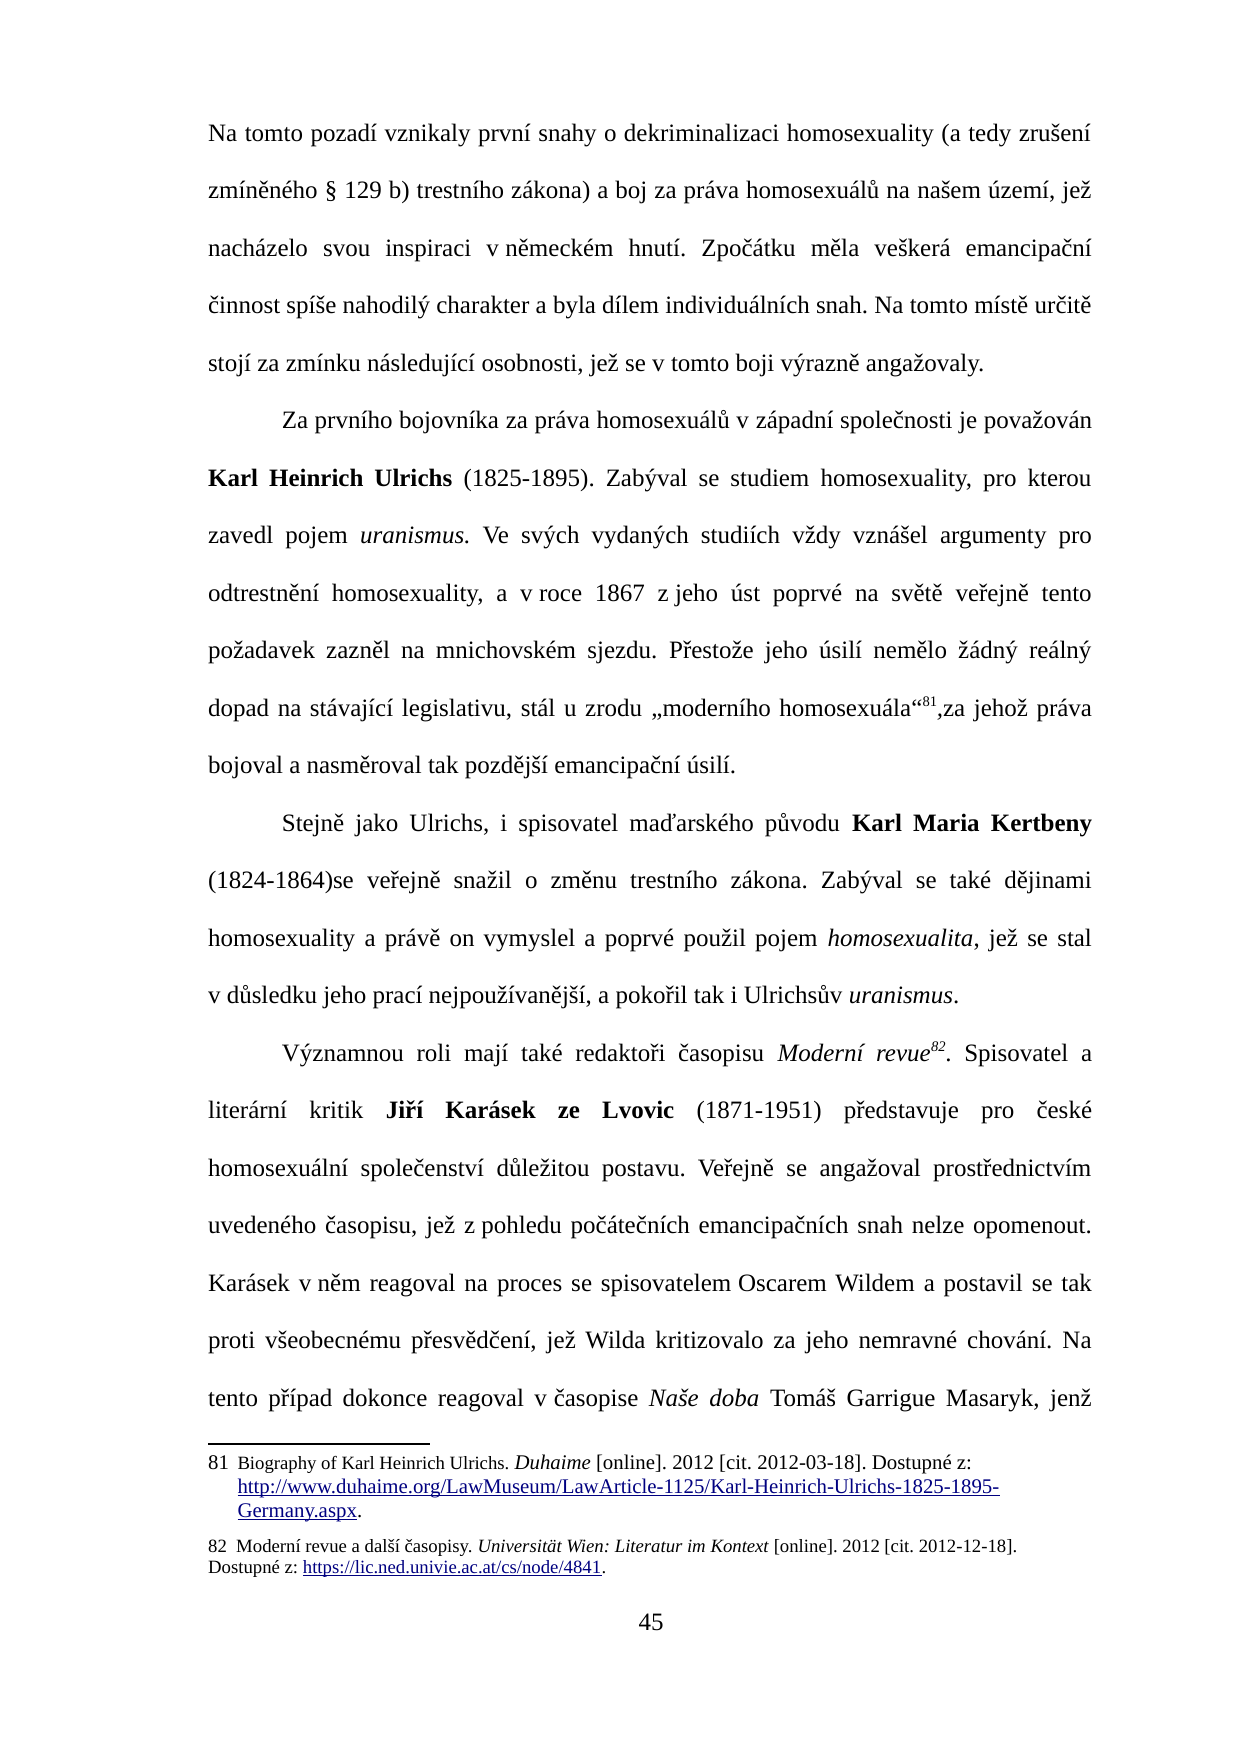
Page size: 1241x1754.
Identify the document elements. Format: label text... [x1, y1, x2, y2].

text Moderní revue a další časopisy. Universität Wien: Literatur im Kontext [online]. 2012 [cit. 2012-12-18]. Dostupné z: https://lic.ned.univie.ac.at/cs/node/4841. [208, 1534, 1094, 1578]
text Za prvního bojovníka za práva homosexuálů v západní společnosti je považován Karl Heinrich Ulrichs (1825-1895). Zabýval se studiem homosexuality, pro kterou zavedl pojem uranismus. Ve svých vydaných studiích vždy vznášel argumenty pro odtrestnění homosexuality, a v roce 1867 z jeho úst poprvé na světě veřejně tento požadavek zazněl na mnichovském sjezdu. Přestože jeho úsilí nemělo žádný reálný dopad na stávající legislativu, stál u zrodu „moderního homosexuála“,za jehož práva bojoval a nasměroval tak pozdější emancipační úsilí. Stejně jako Ulrichs, i spisovatel maďarského původu Karl Maria Kertbeny (1824-1864)se veřejně snažil o změnu trestního zákona. Zabýval se také dějinami homosexuality a právě on vymyslel a poprvé použil pojem homosexualita, jež se stal v důsledku jeho prací nejpoužívanější, a pokořil tak i Ulrichsův uranismus. Významnou roli mají také redaktoři časopisu Moderní revue. Spisovatel a literární kritik Jiří Karásek ze Lvovic (1871-1951) představuje pro české homosexuální společenství důležitou postavu. Veřejně se angažoval prostřednictvím uvedeného časopisu, jež z pohledu počátečních emancipačních snah nelze opomenout. Karásek v něm reagoval na proces se spisovatelem Oscarem Wildem a postavil se tak proti všeobecnému přesvědčení, jež Wilda kritizovalo za jeho nemravné chování. Na tento případ dokonce reagoval v časopise Naše doba Tomáš Garrigue Masaryk, jenž [208, 391, 1092, 1412]
text Na tomto pozadí vznikaly první snahy o dekriminalizaci homosexuality (a tedy zrušení zmíněného § 129 b) trestního zákona) a boj za práva homosexuálů na našem území, jež nacházelo svou inspiraci v německém hnutí. Zpočátku měla veškerá emancipační činnost spíše nahodilý charakter a byla dílem individuálních snah. Na tomto místě určitě stojí za zmínku následující osobnosti, jež se v tomto boji výrazně angažovaly. [208, 118, 1092, 377]
text Biography of Karl Heinrich Ulrichs. Duhaime [online]. 2012 [cit. 2012-03-18]. Dostupné z: http://www.duhaime.org/LawMuseum/LawArticle-1125/Karl-Heinrich-Ulrichs-1825-1895-Germany.aspx. [208, 1450, 1094, 1522]
